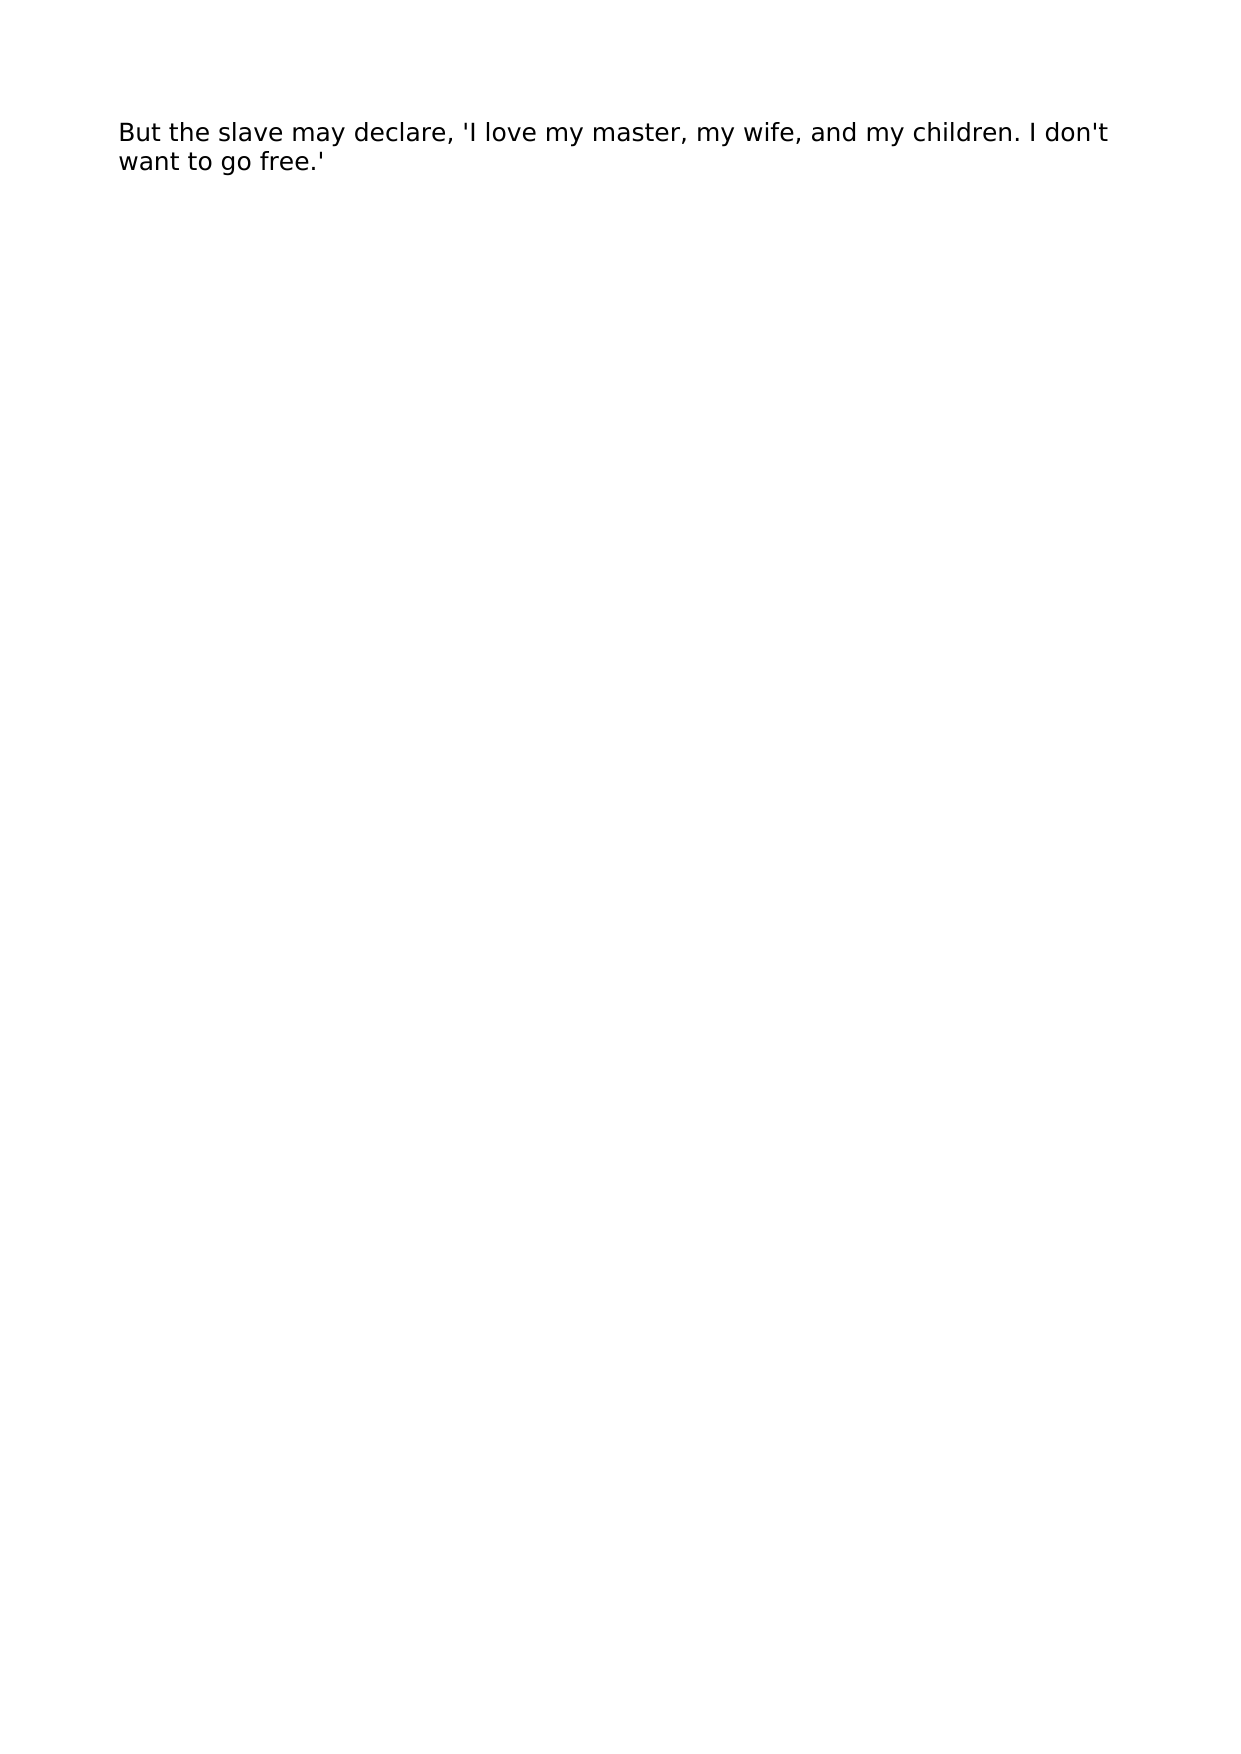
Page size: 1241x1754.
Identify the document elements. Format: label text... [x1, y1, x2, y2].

text But the slave may declare, 'I love my master, my wife, and my children. I don't want to go free.' [118, 118, 1122, 176]
